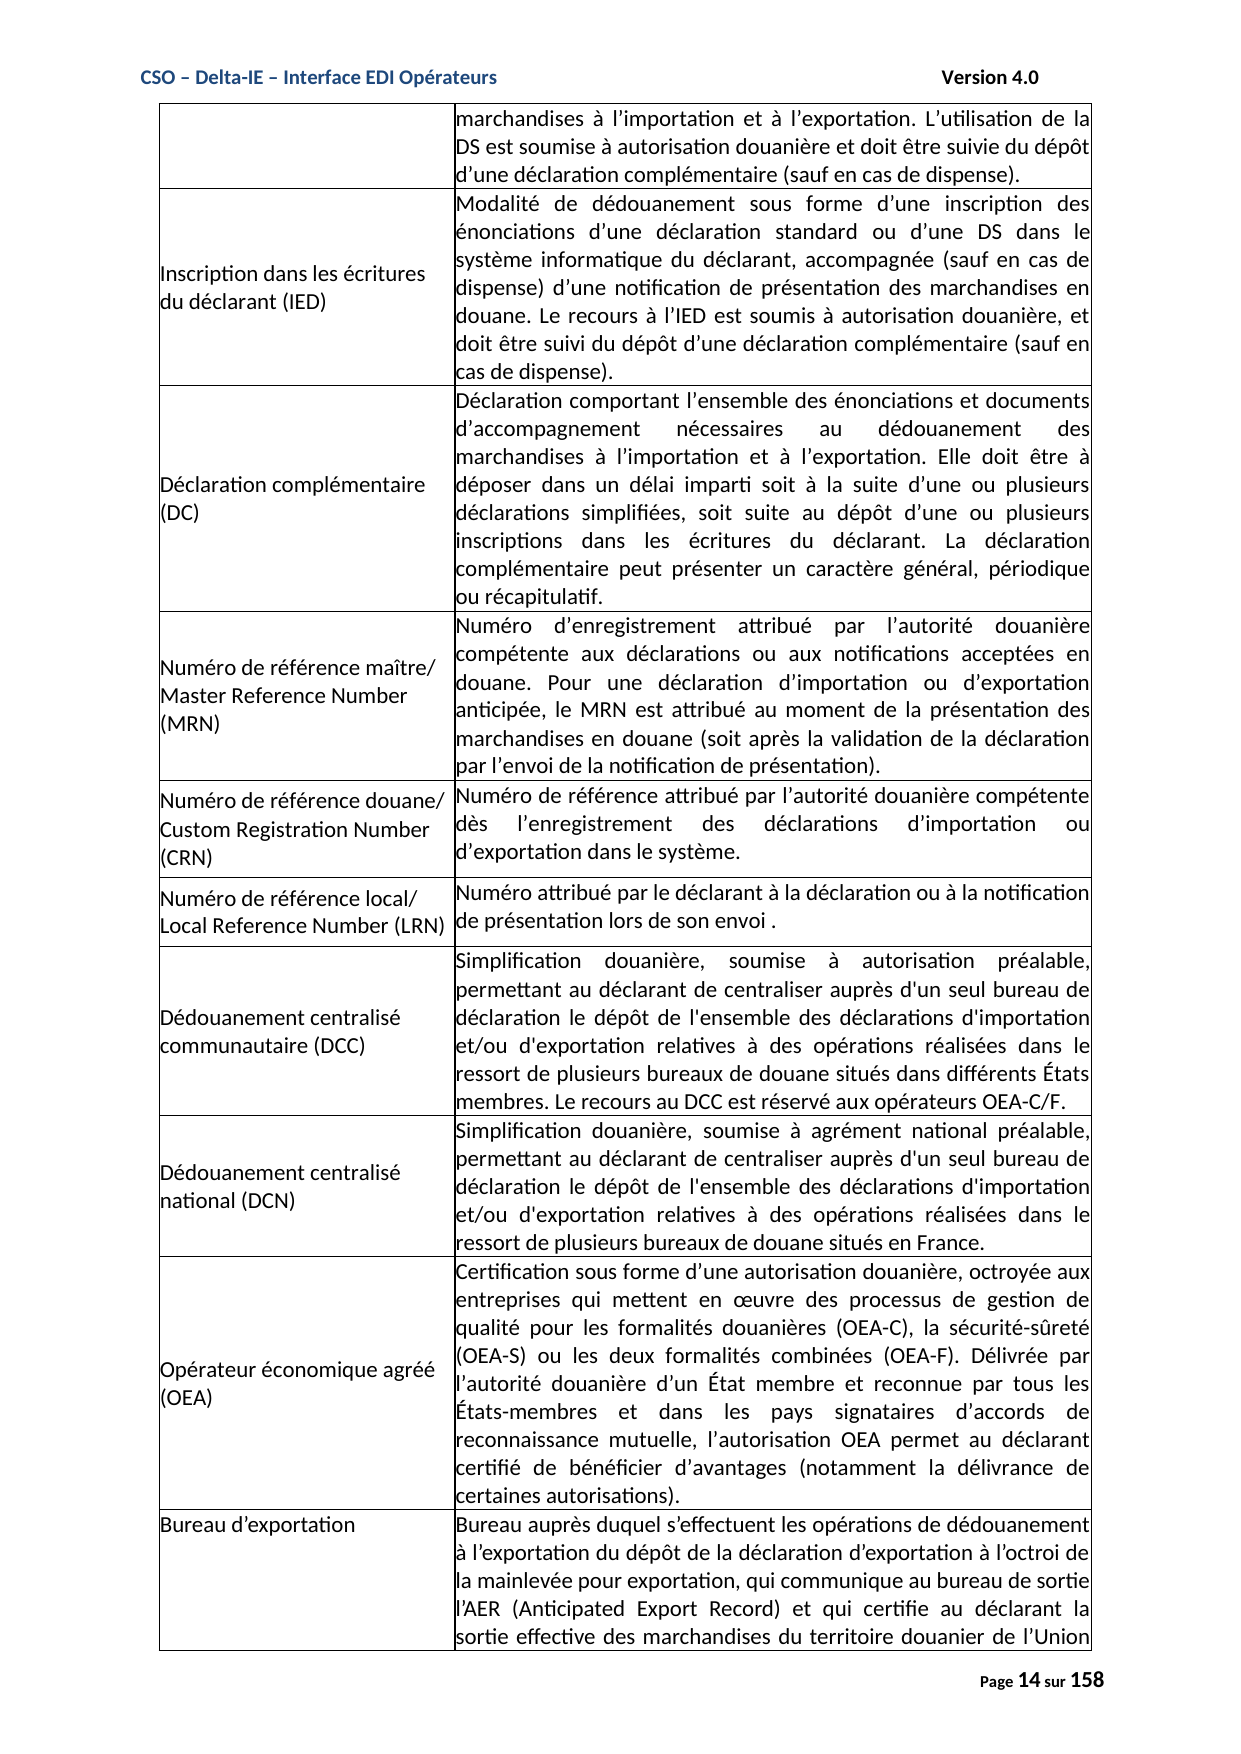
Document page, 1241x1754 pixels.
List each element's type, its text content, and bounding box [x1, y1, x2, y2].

table_cell Bureau d’exportation [160, 1510, 454, 1650]
table_cell Numéro attribué par le déclarant à la déclaration ou à la notification de présentation lors de son envoi . [456, 878, 1091, 946]
table_cell Bureau auprès duquel s’effectuent les opérations de dédouanement à l’exportation du dépôt de la déclaration d’exportation à l’octroi de la mainlevée pour exportation, qui communique au bureau de sortie l’AER (Anticipated Export Record) et qui certifie au déclarant la sortie effective des marchandises du territoire douanier de l’Union [456, 1510, 1091, 1650]
table_cell [160, 104, 454, 188]
table_cell Opérateur économique agréé (OEA) [160, 1257, 454, 1509]
table_cell Modalité de dédouanement sous forme d’une inscription des énonciations d’une déclaration standard ou d’une DS dans le système informatique du déclarant, accompagnée (sauf en cas de dispense) d’une notification de présentation des marchandises en douane. Le recours à l’IED est soumis à autorisation douanière, et doit être suivi du dépôt d’une déclaration complémentaire (sauf en cas de dispense). [456, 189, 1091, 385]
table_cell Numéro d’enregistrement attribué par l’autorité douanière compétente aux déclarations ou aux notifications acceptées en douane. Pour une déclaration d’importation ou d’exportation anticipée, le MRN est attribué au moment de la présentation des marchandises en douane (soit après la validation de la déclaration par l’envoi de la notification de présentation). [456, 612, 1091, 780]
table_cell Numéro de référence maître/ Master Reference Number (MRN) [160, 612, 454, 780]
table_cell Dédouanement centralisé communautaire (DCC) [160, 947, 454, 1115]
table_cell Certification sous forme d’une autorisation douanière, octroyée aux entreprises qui mettent en œuvre des processus de gestion de qualité pour les formalités douanières (OEA-C), la sécurité-sûreté (OEA-S) ou les deux formalités combinées (OEA-F). Délivrée par l’autorité douanière d’un État membre et reconnue par tous les États-membres et dans les pays signataires d’accords de reconnaissance mutuelle, l’autorisation OEA permet au déclarant certifié de bénéficier d’avantages (notamment la délivrance de certaines autorisations). [456, 1257, 1091, 1509]
table_cell Déclaration comportant l’ensemble des énonciations et documents d’accompagnement nécessaires au dédouanement des marchandises à l’importation et à l’exportation. Elle doit être à déposer dans un délai imparti soit à la suite d’une ou plusieurs déclarations simplifiées, soit suite au dépôt d’une ou plusieurs inscriptions dans les écritures du déclarant. La déclaration complémentaire peut présenter un caractère général, périodique ou récapitulatif. [456, 386, 1091, 611]
table_cell Dédouanement centralisé national (DCN) [160, 1116, 454, 1256]
table_cell Numéro de référence local/ Local Reference Number (LRN) [160, 878, 454, 946]
table_cell Inscription dans les écritures du déclarant (IED) [160, 189, 454, 385]
table_cell Simplification douanière, soumise à agrément national préalable, permettant au déclarant de centraliser auprès d'un seul bureau de déclaration le dépôt de l'ensemble des déclarations d'importation et/ou d'exportation relatives à des opérations réalisées dans le ressort de plusieurs bureaux de douane situés en France. [456, 1116, 1091, 1256]
table_cell Numéro de référence attribué par l’autorité douanière compétente dès l’enregistrement des déclarations d’importation ou d’exportation dans le système. [456, 781, 1091, 877]
table_cell Numéro de référence douane/ Custom Registration Number (CRN) [160, 781, 454, 877]
table_cell marchandises à l’importation et à l’exportation. L’utilisation de la DS est soumise à autorisation douanière et doit être suivie du dépôt d’une déclaration complémentaire (sauf en cas de dispense). [456, 104, 1091, 188]
table_cell Déclaration complémentaire (DC) [160, 386, 454, 611]
table_cell Simplification douanière, soumise à autorisation préalable, permettant au déclarant de centraliser auprès d'un seul bureau de déclaration le dépôt de l'ensemble des déclarations d'importation et/ou d'exportation relatives à des opérations réalisées dans le ressort de plusieurs bureaux de douane situés dans différents États membres. Le recours au DCC est réservé aux opérateurs OEA-C/F. [456, 947, 1091, 1115]
